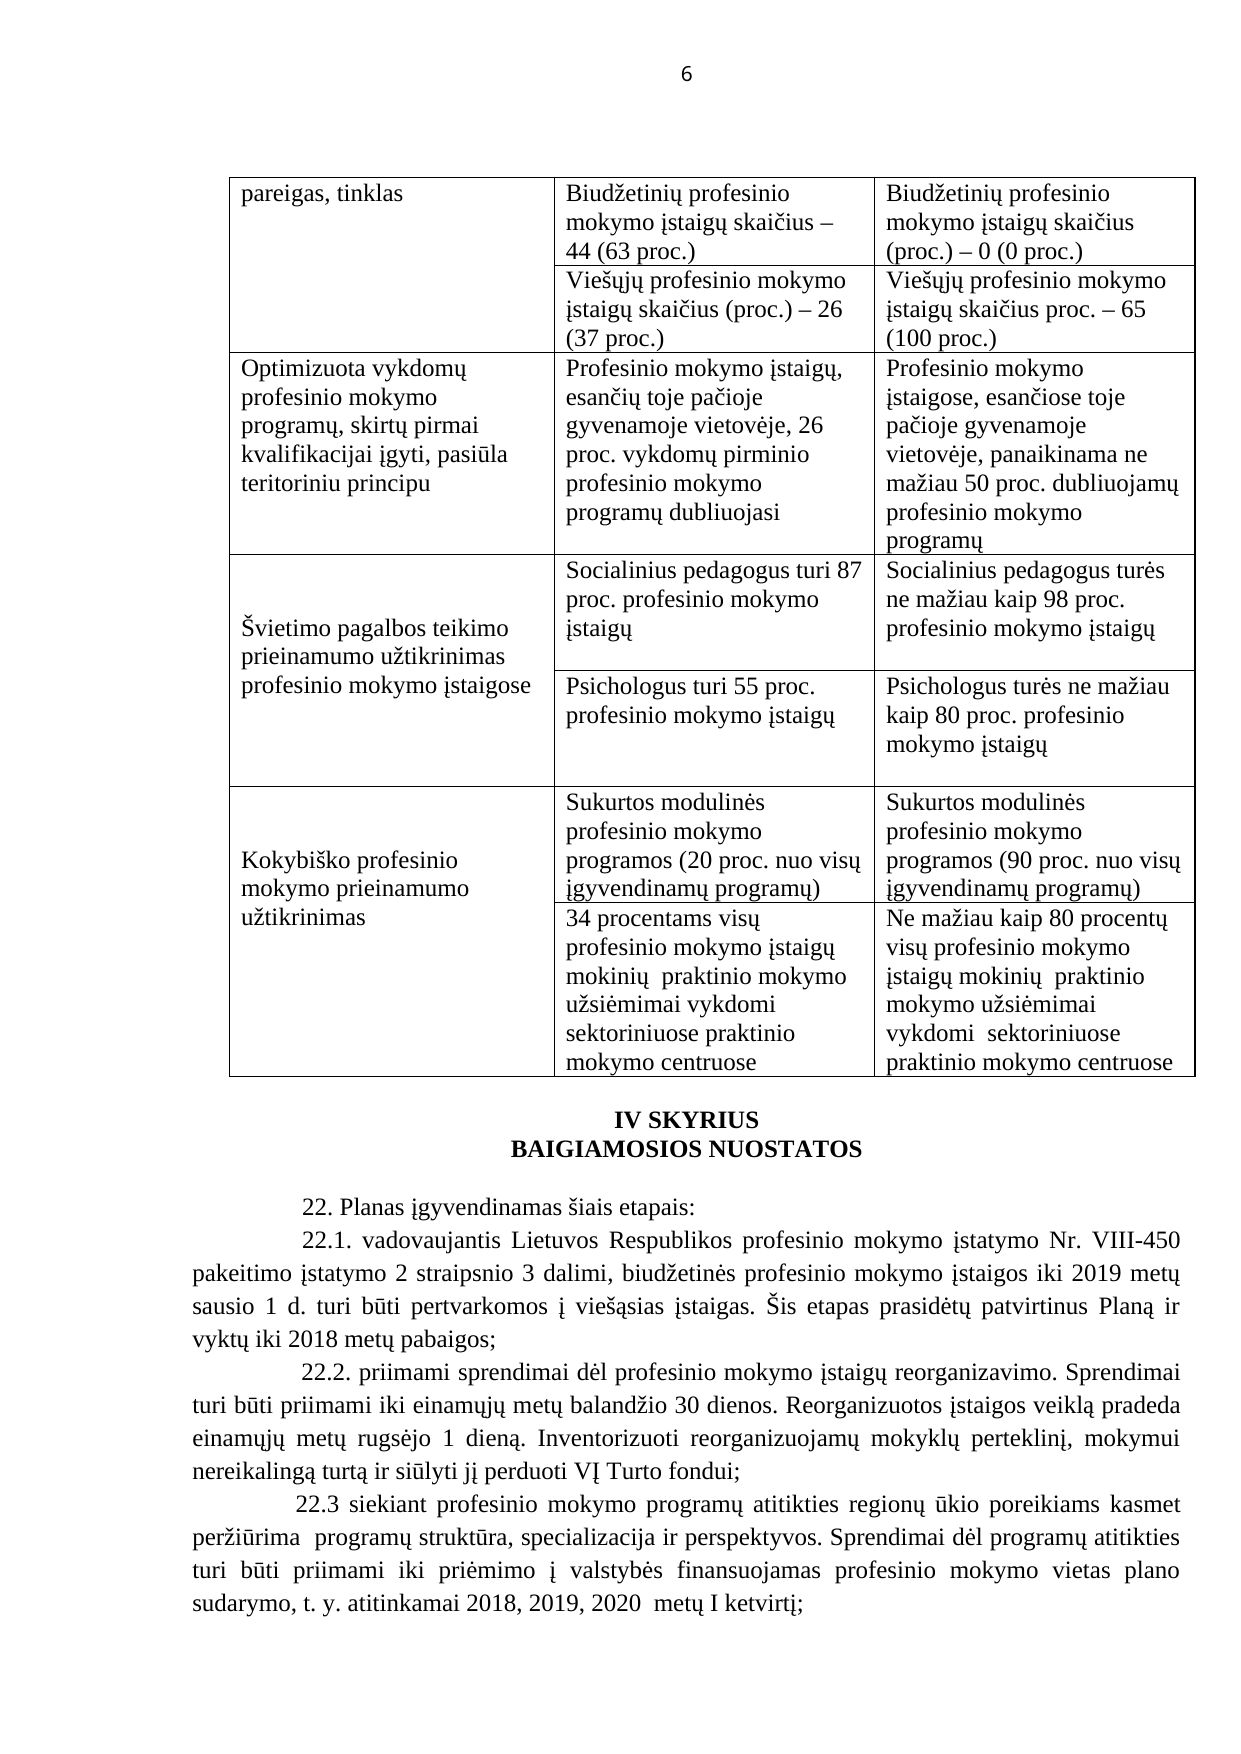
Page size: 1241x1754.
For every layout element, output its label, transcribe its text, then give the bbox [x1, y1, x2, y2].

table_cell Sukurtos modulinės profesinio mokymo programos (20 proc. nuo visų įgyvendinamų programų) [555, 787, 874, 902]
text IV SKYRIUS [192, 1106, 1181, 1134]
table_cell Ne mažiau kaip 80 procentų visų profesinio mokymo įstaigų mokinių praktinio mokymo užsiėmimai vykdomi sektoriniuose praktinio mokymo centruose [875, 903, 1194, 1076]
text 22.3 siekiant profesinio mokymo programų atitikties regionų ūkio poreikiams kasmet peržiūrima programų struktūra, specializacija ir perspektyvos. Sprendimai dėl programų atitikties turi būti priimami iki priėmimo į valstybės finansuojamas profesinio mokymo vietas plano sudarymo, t. y. atitinkamai 2018, 2019, 2020 metų I ketvirtį; [192, 1489, 1181, 1617]
table_cell 34 procentams visų profesinio mokymo įstaigų mokinių praktinio mokymo užsiėmimai vykdomi sektoriniuose praktinio mokymo centruose [555, 903, 874, 1076]
table_cell Socialinius pedagogus turės ne mažiau kaip 98 proc. profesinio mokymo įstaigų [875, 555, 1194, 670]
table_cell Psichologus turės ne mažiau kaip 80 proc. profesinio mokymo įstaigų [875, 671, 1194, 786]
text BAIGIAMOSIOS NUOSTATOS [192, 1134, 1181, 1163]
table_cell Sukurtos modulinės profesinio mokymo programos (90 proc. nuo visų įgyvendinamų programų) [875, 787, 1194, 902]
table_cell Psichologus turi 55 proc. profesinio mokymo įstaigų [555, 671, 874, 786]
text 22.2. priimami sprendimai dėl profesinio mokymo įstaigų reorganizavimo. Sprendimai turi būti priimami iki einamųjų metų balandžio 30 dienos. Reorganizuotos įstaigos veiklą pradeda einamųjų metų rugsėjo 1 dieną. Inventorizuoti reorganizuojamų mokyklų perteklinį, mokymui nereikalingą turtą ir siūlyti jį perduoti VĮ Turto fondui; [192, 1357, 1181, 1485]
table_cell Viešųjų profesinio mokymo įstaigų skaičius proc. – 65 (100 proc.) [875, 266, 1194, 352]
table_cell Biudžetinių profesinio mokymo įstaigų skaičius (proc.) – 0 (0 proc.) [875, 178, 1194, 264]
table_cell Profesinio mokymo įstaigų, esančių toje pačioje gyvenamoje vietovėje, 26 proc. vykdomų pirminio profesinio mokymo programų dubliuojasi [555, 353, 874, 554]
table_cell Švietimo pagalbos teikimo prieinamumo užtikrinimas profesinio mokymo įstaigose [230, 555, 554, 786]
text 22.1. vadovaujantis Lietuvos Respublikos profesinio mokymo įstatymo Nr. VIII-450 pakeitimo įstatymo 2 straipsnio 3 dalimi, biudžetinės profesinio mokymo įstaigos iki 2019 metų sausio 1 d. turi būti pertvarkomos į viešąsias įstaigas. Šis etapas prasidėtų patvirtinus Planą ir vyktų iki 2018 metų pabaigos; [192, 1225, 1181, 1353]
table_cell Socialinius pedagogus turi 87 proc. profesinio mokymo įstaigų [555, 555, 874, 670]
text 22. Planas įgyvendinamas šiais etapais: [192, 1192, 1181, 1221]
table_cell Biudžetinių profesinio mokymo įstaigų skaičius – 44 (63 proc.) [555, 178, 874, 264]
table_cell Optimizuota vykdomų profesinio mokymo programų, skirtų pirmai kvalifikacijai įgyti, pasiūla teritoriniu principu [230, 353, 554, 554]
table_cell Viešųjų profesinio mokymo įstaigų skaičius (proc.) – 26 (37 proc.) [555, 266, 874, 352]
table_cell Profesinio mokymo įstaigose, esančiose toje pačioje gyvenamoje vietovėje, panaikinama ne mažiau 50 proc. dubliuojamų profesinio mokymo programų [875, 353, 1194, 554]
table_cell pareigas, tinklas [230, 178, 554, 352]
table_cell Kokybiško profesinio mokymo prieinamumo užtikrinimas [230, 787, 554, 1076]
